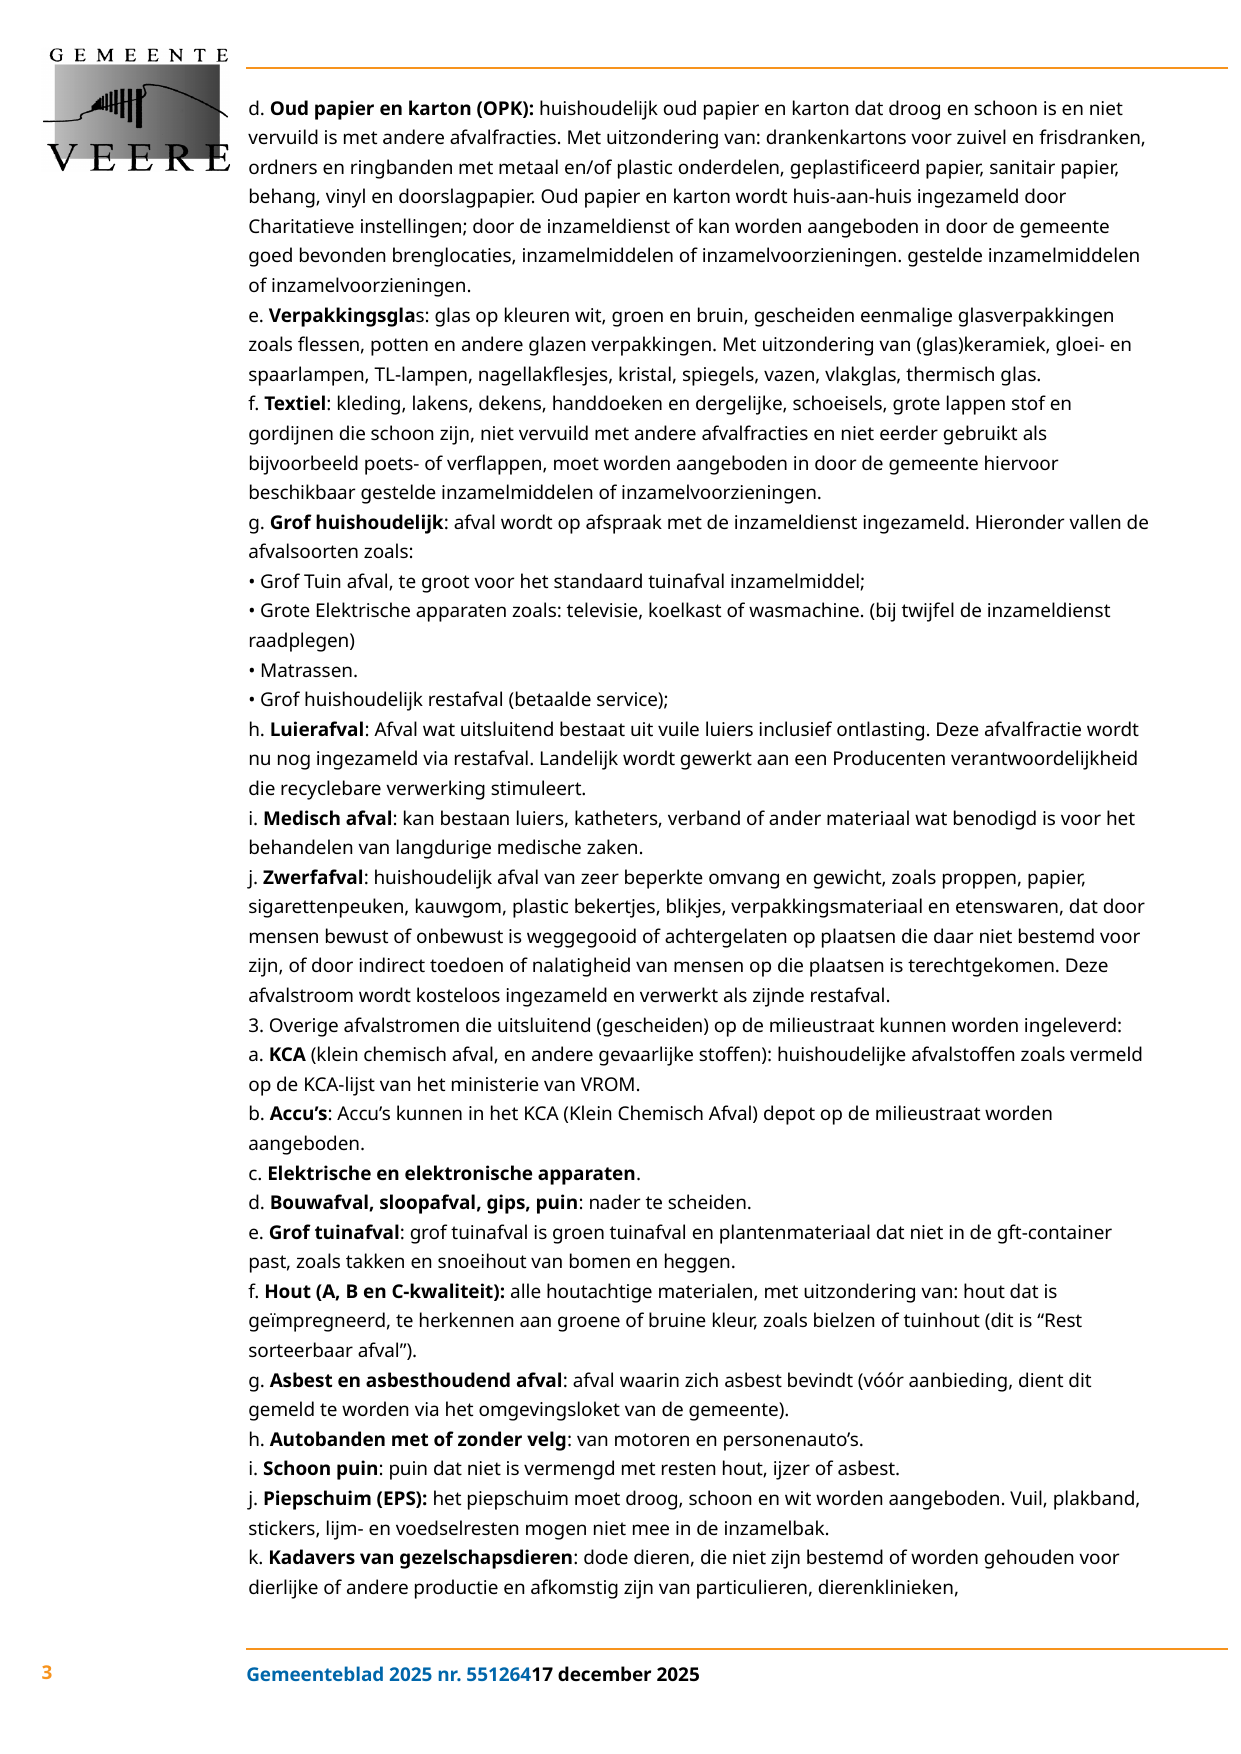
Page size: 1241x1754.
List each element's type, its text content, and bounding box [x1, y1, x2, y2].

text 3. Overige afvalstromen die uitsluitend (gescheiden) op de milieustraat kunnen worden ingeleverd: [248, 1012, 1152, 1038]
text i. Medisch afval: kan bestaan luiers, katheters, verband of ander materiaal wat benodigd is voor het behandelen van langdurige medische zaken. [248, 805, 1152, 860]
text f. Hout (A, B en C-kwaliteit): alle houtachtige materialen, met uitzondering van: hout dat is geïmpregneerd, te herkennen aan groene of bruine kleur, zoals bielzen of tuinhout (dit is “Rest sorteerbaar afval”). [248, 1278, 1152, 1363]
text e. Grof tuinafval: grof tuinafval is groen tuinafval en plantenmateriaal dat niet in de gft-container past, zoals takken en snoeihout van bomen en heggen. [248, 1219, 1152, 1274]
text j. Zwerfafval: huishoudelijk afval van zeer beperkte omvang en gewicht, zoals proppen, papier, sigarettenpeuken, kauwgom, plastic bekertjes, blikjes, verpakkingsmateriaal en etenswaren, dat door mensen bewust of onbewust is weggegooid of achtergelaten op plaatsen die daar niet bestemd voor zijn, of door indirect toedoen of nalatigheid van mensen op die plaatsen is terechtgekomen. Deze afvalstroom wordt kosteloos ingezameld en verwerkt als zijnde restafval. [248, 864, 1152, 1008]
text a. KCA (klein chemisch afval, en andere gevaarlijke stoffen): huishoudelijke afvalstoffen zoals vermeld op de KCA-lijst van het ministerie van VROM. [248, 1041, 1152, 1097]
text • Matrassen. [248, 657, 1152, 683]
text • Grof huishoudelijk restafval (betaalde service); [248, 686, 1152, 712]
text g. Asbest en asbesthoudend afval: afval waarin zich asbest bevindt (vóór aanbieding, dient dit gemeld te worden via het omgevingsloket van de gemeente). [248, 1367, 1152, 1422]
text h. Autobanden met of zonder velg: van motoren en personenauto’s. [248, 1426, 1152, 1452]
text j. Piepschuim (EPS): het piepschuim moet droog, schoon en wit worden aangeboden. Vuil, plakband, stickers, lijm- en voedselresten mogen niet mee in de inzamelbak. [248, 1485, 1152, 1541]
text i. Schoon puin: puin dat niet is vermengd met resten hout, ijzer of asbest. [248, 1456, 1152, 1481]
text c. Elektrische en elektronische apparaten. [248, 1160, 1152, 1186]
text • Grote Elektrische apparaten zoals: televisie, koelkast of wasmachine. (bij twijfel de inzameldienst raadplegen) [248, 598, 1152, 653]
text b. Accu’s: Accu’s kunnen in het KCA (Klein Chemisch Afval) depot op de milieustraat worden aangeboden. [248, 1101, 1152, 1156]
text d. Oud papier en karton (OPK): huishoudelijk oud papier en karton dat droog en schoon is en niet vervuild is met andere afvalfracties. Met uitzondering van: drankenkartons voor zuivel en frisdranken, ordners en ringbanden met metaal en/of plastic onderdelen, geplastificeerd papier, sanitair papier, behang, vinyl en doorslagpapier. Oud papier en karton wordt huis-aan-huis ingezameld door Charitatieve instellingen; door de inzameldienst of kan worden aangeboden in door de gemeente goed bevonden brenglocaties, inzamelmiddelen of inzamelvoorzieningen. gestelde inzamelmiddelen of inzamelvoorzieningen. [248, 95, 1152, 298]
text f. Textiel: kleding, lakens, dekens, handdoeken en dergelijke, schoeisels, grote lappen stof en gordijnen die schoon zijn, niet vervuild met andere afvalfracties en niet eerder gebruikt als bijvoorbeeld poets- of verflappen, moet worden aangeboden in door de gemeente hiervoor beschikbaar gestelde inzamelmiddelen of inzamelvoorzieningen. [248, 391, 1152, 505]
text d. Bouwafval, sloopafval, gips, puin: nader te scheiden. [248, 1189, 1152, 1215]
picture [41, 47, 231, 172]
text • Grof Tuin afval, te groot voor het standaard tuinafval inzamelmiddel; [248, 568, 1152, 594]
text e. Verpakkingsglas: glas op kleuren wit, groen en bruin, gescheiden eenmalige glasverpakkingen zoals flessen, potten en andere glazen verpakkingen. Met uitzondering van (glas)keramiek, gloei- en spaarlampen, TL-lampen, nagellakflesjes, kristal, spiegels, vazen, vlakglas, thermisch glas. [248, 302, 1152, 387]
text k. Kadavers van gezelschapsdieren: dode dieren, die niet zijn bestemd of worden gehouden voor dierlijke of andere productie en afkomstig zijn van particulieren, dierenklinieken, [248, 1544, 1152, 1600]
text h. Luierafval: Afval wat uitsluitend bestaat uit vuile luiers inclusief ontlasting. Deze afvalfractie wordt nu nog ingezameld via restafval. Landelijk wordt gewerkt aan een Producenten verantwoordelijkheid die recyclebare verwerking stimuleert. [248, 716, 1152, 801]
text g. Grof huishoudelijk: afval wordt op afspraak met de inzameldienst ingezameld. Hieronder vallen de afvalsoorten zoals: [248, 509, 1152, 564]
